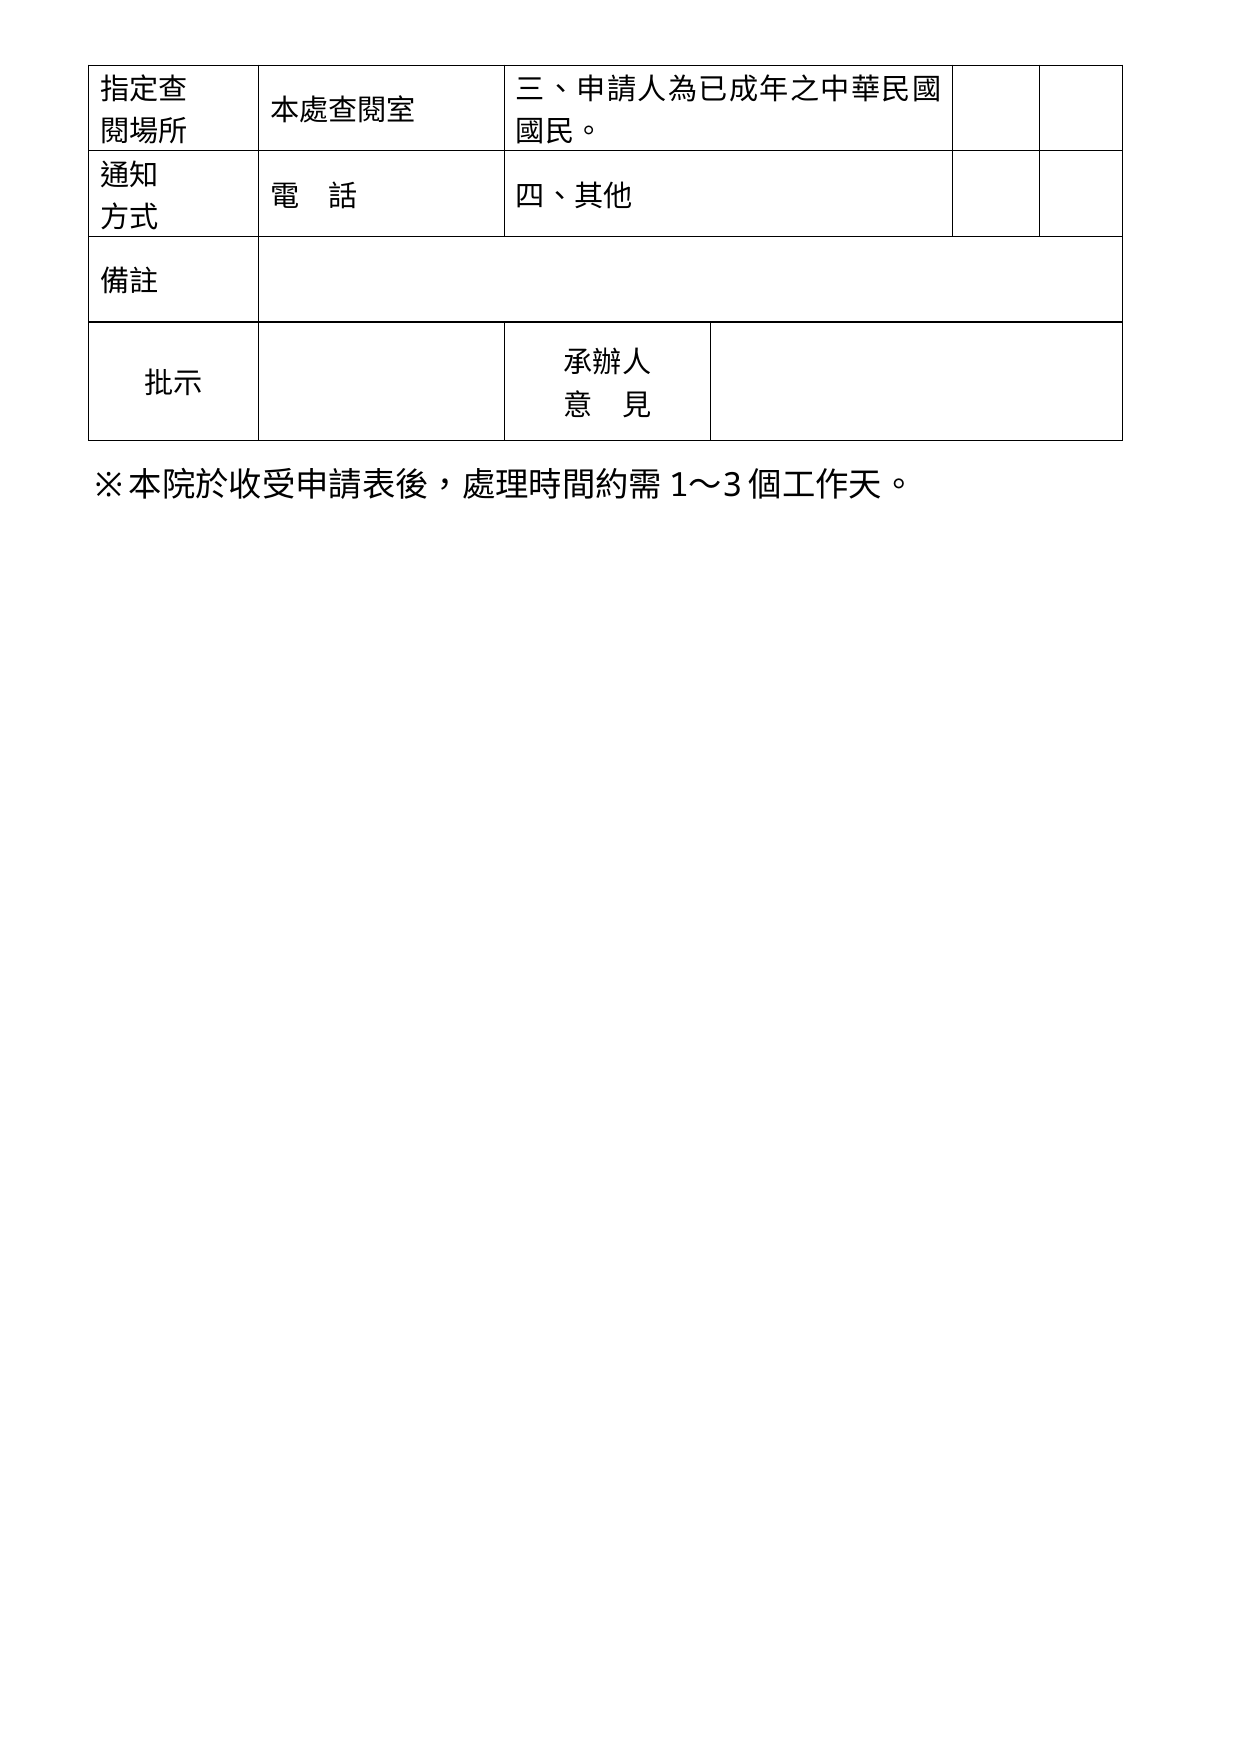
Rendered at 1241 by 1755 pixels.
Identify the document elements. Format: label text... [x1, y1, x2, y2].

table_cell 電 話 [259, 151, 504, 236]
text ※本院於收受申請表後，處理時間約需1～3個工作天。 [89, 441, 1122, 503]
table_cell 通知 方式 [89, 151, 258, 236]
table_cell [259, 237, 1122, 321]
table_cell [1040, 66, 1122, 150]
table_cell 四、其他 [505, 151, 952, 236]
table_cell 承辦人 意 見 [505, 323, 710, 440]
table_cell [259, 323, 504, 440]
table_cell [711, 323, 1122, 440]
table_cell 三、申請人為已成年之中華民國國民。 [505, 66, 952, 150]
table_cell [953, 66, 1039, 150]
table_cell 備註 [89, 237, 258, 321]
table_cell [1040, 151, 1122, 236]
table_cell [953, 151, 1039, 236]
table_cell 指定查 閱場所 [89, 66, 258, 150]
table_cell 本處查閱室 [259, 66, 504, 150]
table_cell 批示 [89, 323, 258, 440]
